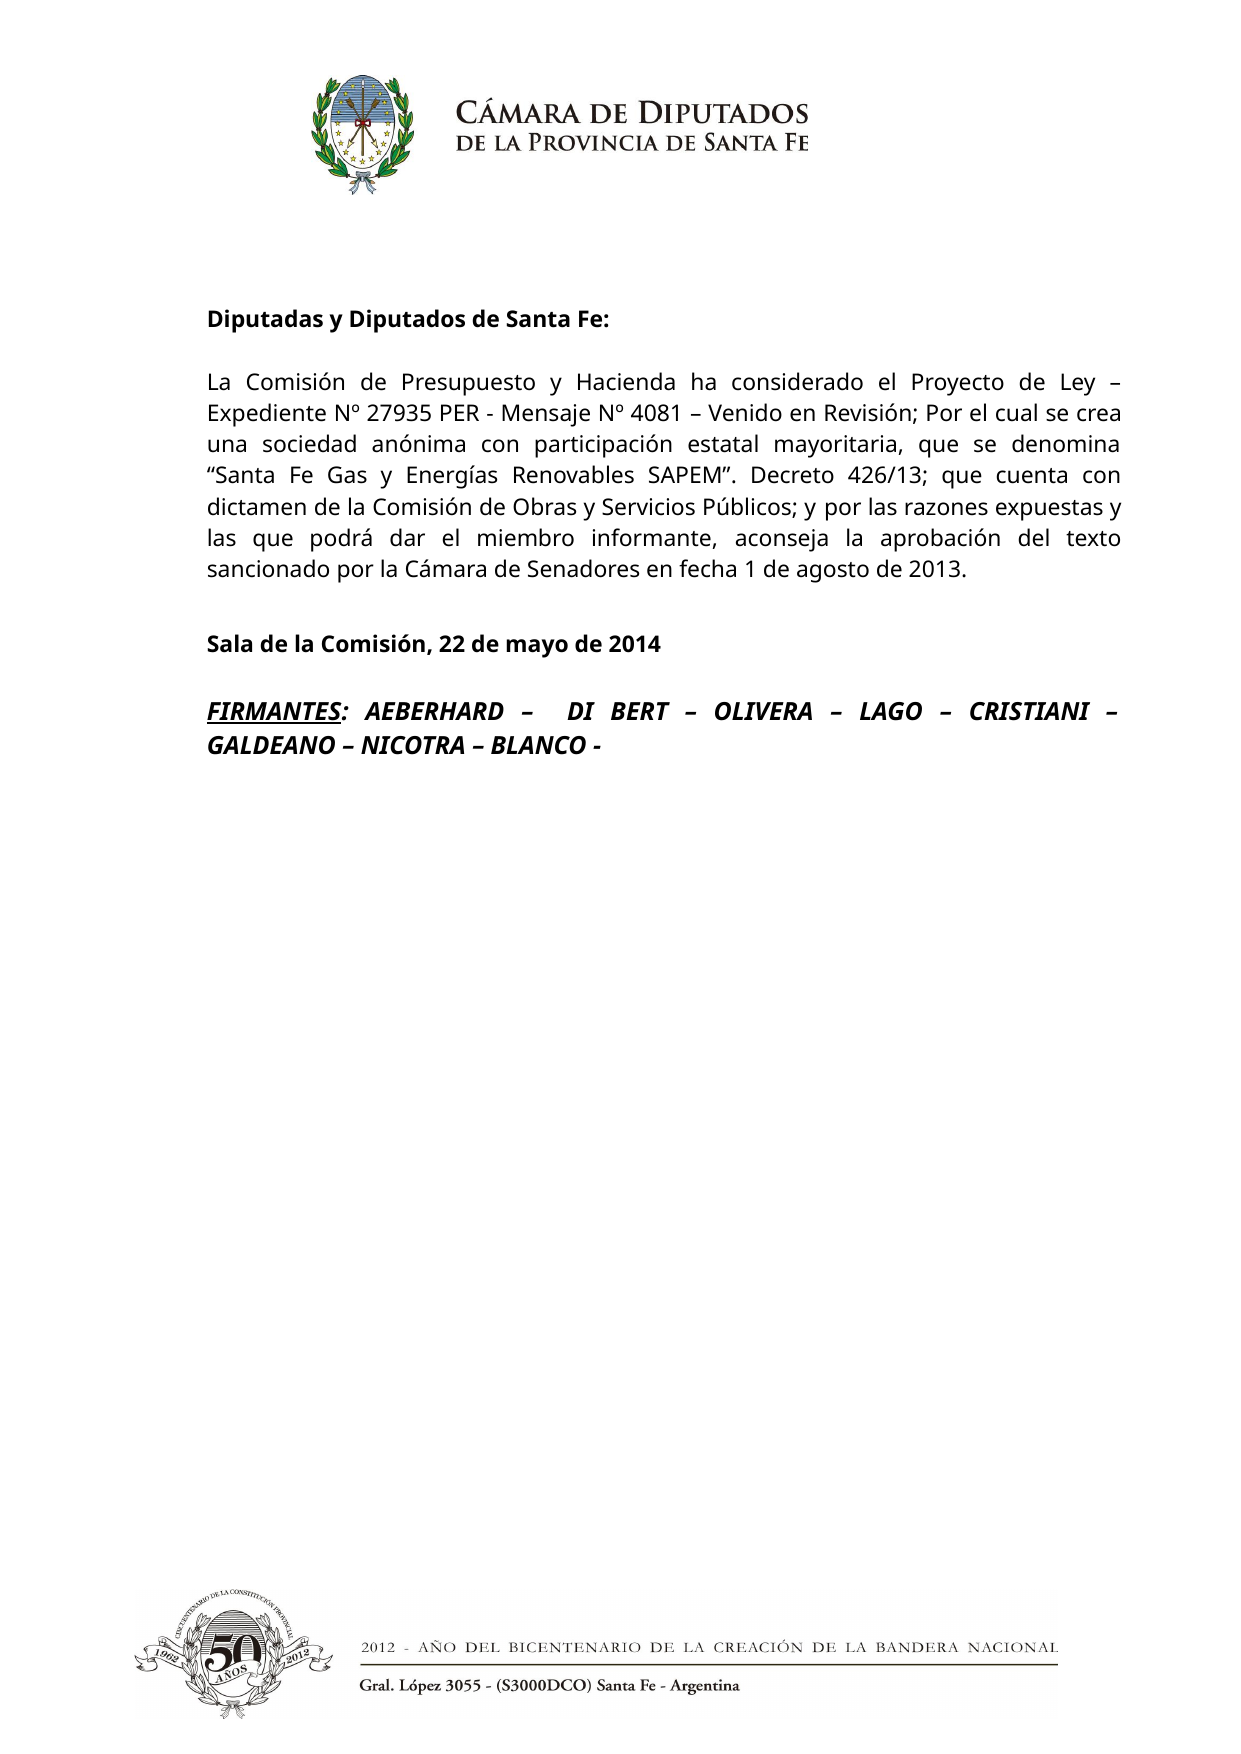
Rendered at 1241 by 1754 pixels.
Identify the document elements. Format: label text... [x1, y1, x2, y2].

text La Comisión de Presupuesto y Hacienda ha considerado el Proyecto de Ley – Expediente Nº 27935 PER - Mensaje Nº 4081 – Venido en Revisión; Por el cual se crea una sociedad anónima con participación estatal mayoritaria, que se denomina “Santa Fe Gas y Energías Renovables SAPEM”. Decreto 426/13; que cuenta con dictamen de la Comisión de Obras y Servicios Públicos; y por las razones expuestas y las que podrá dar el miembro informante, aconseja la aprobación del texto sancionado por la Cámara de Senadores en fecha 1 de agosto de 2013. [207, 365, 1122, 584]
text Diputadas y Diputados de Santa Fe: [207, 303, 1122, 334]
text Sala de la Comisión, 22 de mayo de 2014 [207, 628, 1122, 659]
picture [311, 75, 808, 199]
picture [134, 1589, 1058, 1719]
text FIRMANTES: AEBERHARD – DI BERT – OLIVERA – LAGO – CRISTIANI – GALDEANO – NICOTRA – BLANCO - [207, 693, 1122, 761]
